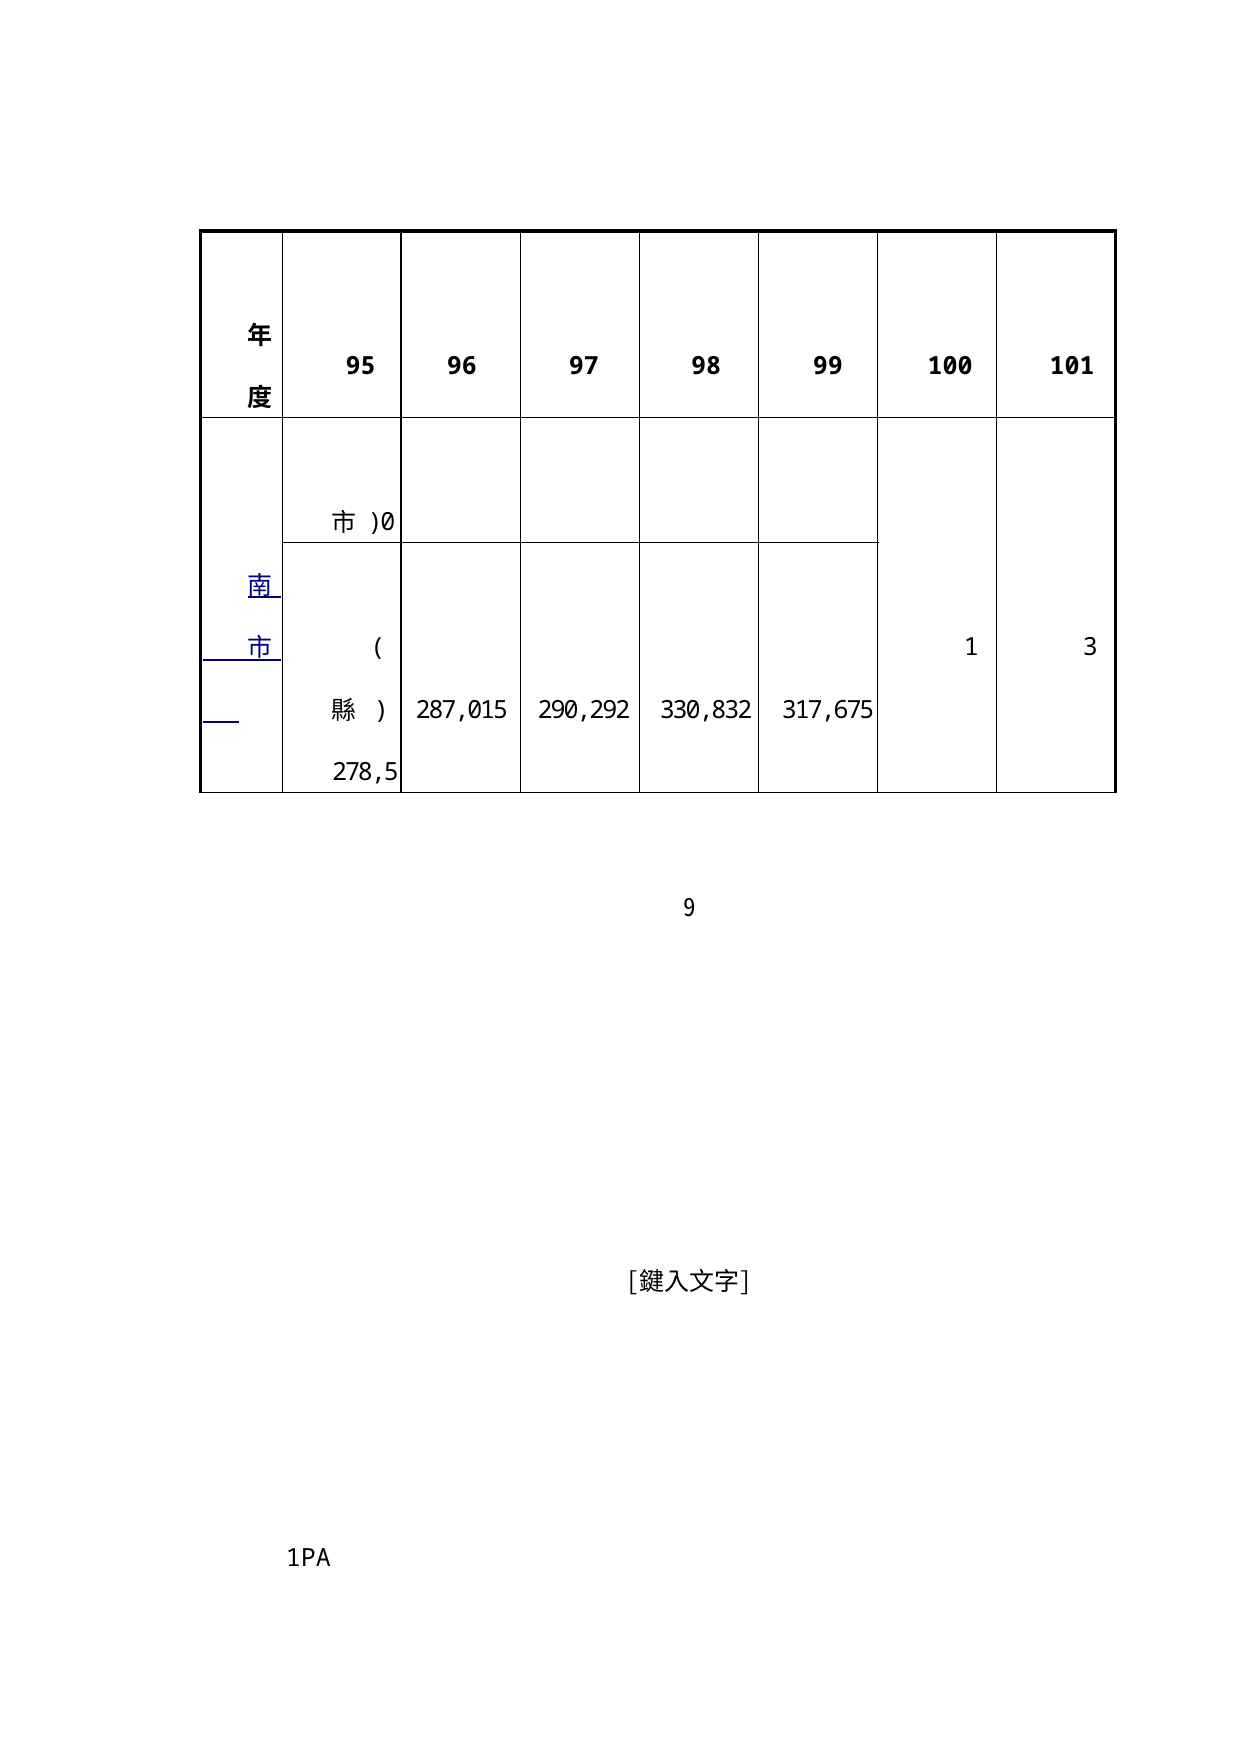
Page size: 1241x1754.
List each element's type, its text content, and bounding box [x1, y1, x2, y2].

table_cell (縣) 278,5 [283, 543, 400, 792]
table_header 96 [402, 233, 520, 417]
table_header 99 [759, 233, 877, 417]
table_header 98 [640, 233, 758, 417]
table_header 年度 [202, 233, 282, 417]
table_cell 市)0 [283, 418, 400, 542]
table_header 100 [878, 233, 996, 417]
table_cell 330,832 [640, 543, 758, 792]
table_header 95 [283, 233, 400, 417]
table_cell [521, 418, 639, 542]
table_cell [640, 418, 758, 542]
table_cell 3 [997, 418, 1114, 792]
table_cell 南市 [202, 418, 282, 792]
table_cell [402, 418, 520, 542]
table_cell [759, 418, 877, 542]
table_cell 287,015 [402, 543, 520, 792]
table_cell 317,675 [759, 543, 877, 792]
table_header 97 [521, 233, 639, 417]
table_header 101 [997, 233, 1114, 417]
table_cell 290,292 [521, 543, 639, 792]
table_cell 1 [878, 418, 996, 792]
